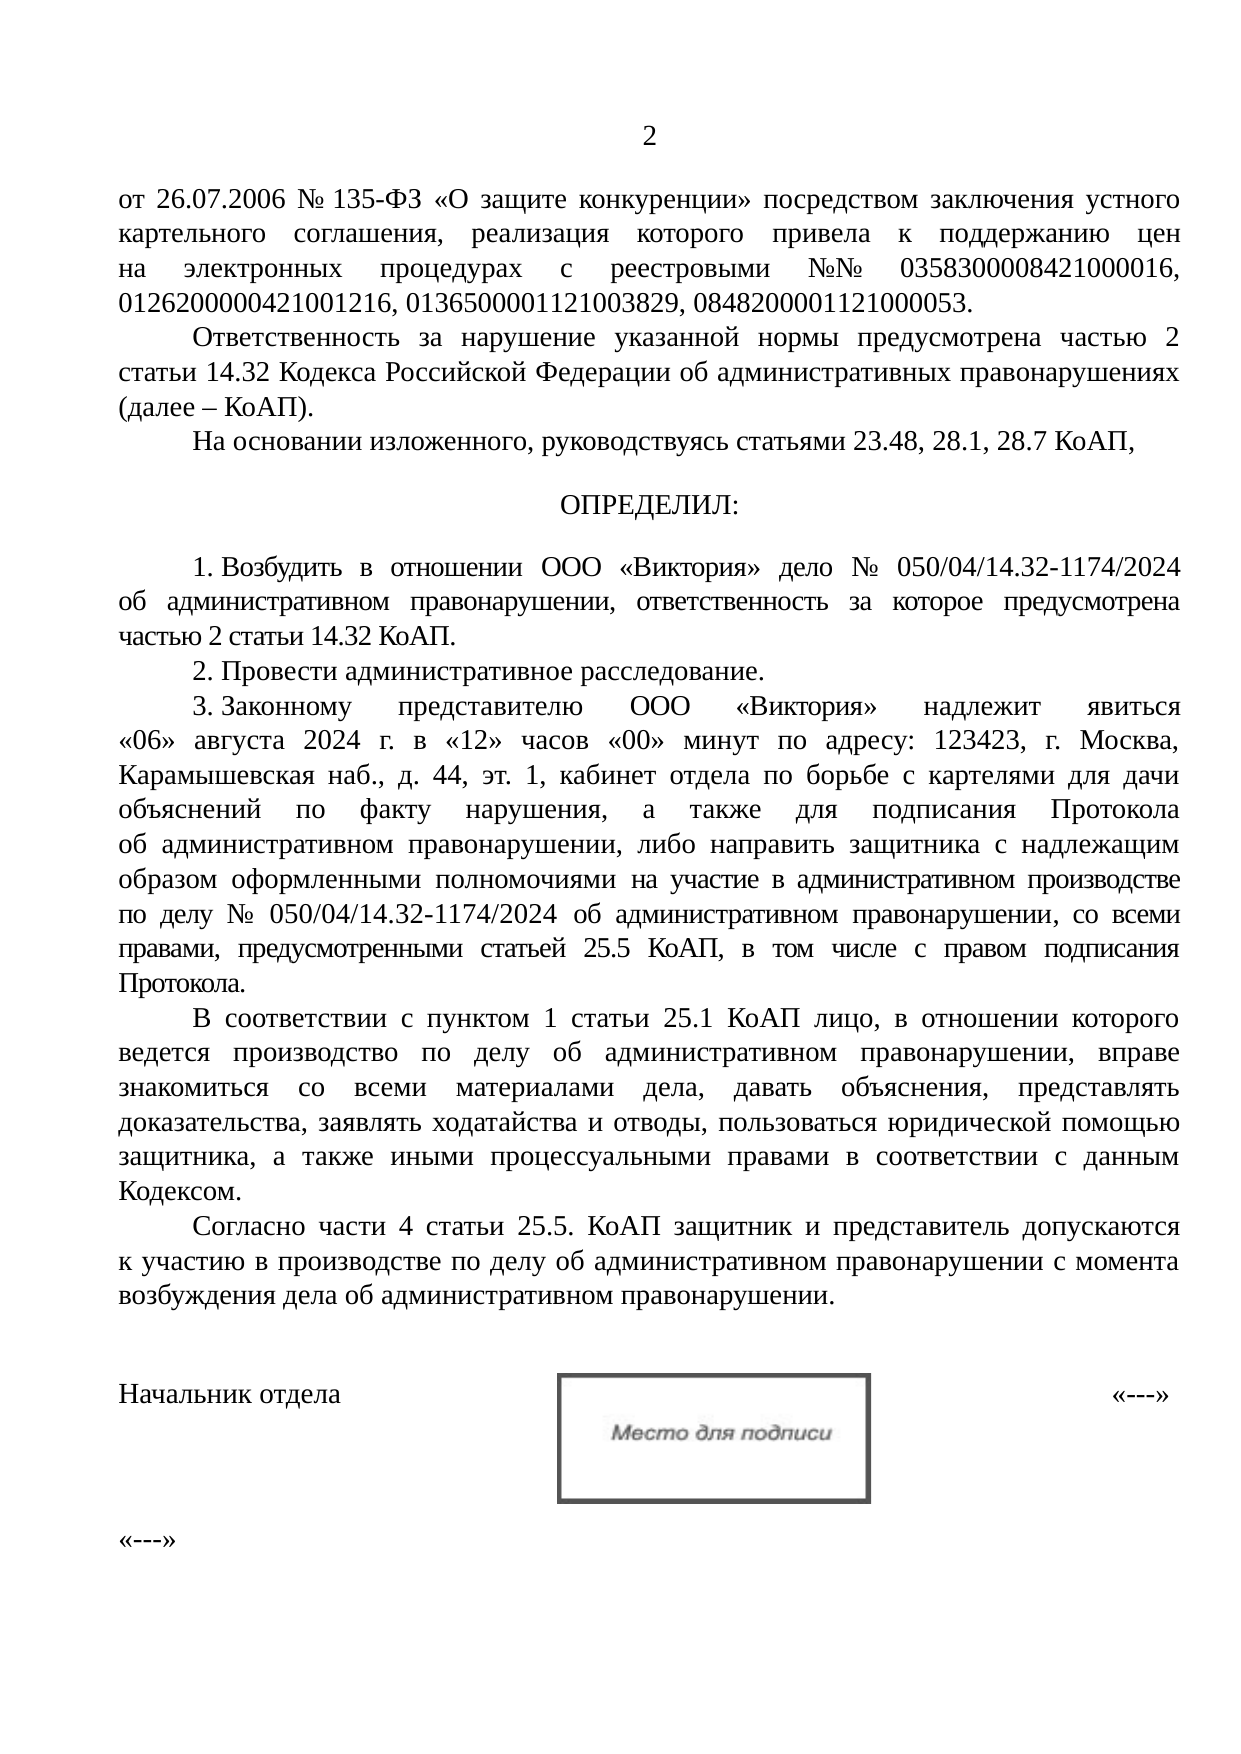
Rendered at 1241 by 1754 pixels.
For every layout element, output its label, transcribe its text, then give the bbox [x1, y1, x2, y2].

picture [557, 1373, 872, 1504]
table_header «---» [710, 1370, 1181, 1415]
table_cell [872, 1415, 1181, 1449]
text от 26.07.2006 № 135-ФЗ «О защите конкуренции» посредством заключения устного картельного соглашения, реализация которого привела к поддержанию цен на электронных процедурах с реестровыми №№ 0358300008421000016, 0126200000421001216, 0136500001121003829, 0848200001121000053. [118, 181, 1181, 318]
text «---» [118, 1521, 1193, 1554]
text 2. Провести административное расследование. [118, 653, 1181, 686]
table_cell [118, 1415, 557, 1449]
text В соответствии с пунктом 1 статьи 25.1 КоАП лицо, в отношении которого ведется производство по делу об административном правонарушении, вправе знакомиться со всеми материалами дела, давать объяснения, представлять доказательства, заявлять ходатайства и отводы, пользоваться юридической помощью защитника, а также иными процессуальными правами в соответствии с данным Кодексом. [118, 1000, 1181, 1207]
table_header Начальник отдела [118, 1370, 710, 1415]
text Согласно части 4 статьи 25.5. КоАП защитник и представитель допускаются к участию в производстве по делу об административном правонарушении с момента возбуждения дела об административном правонарушении. [118, 1208, 1181, 1311]
text Ответственность за нарушение указанной нормы предусмотрена частью 2 статьи 14.32 Кодекса Российской Федерации об административных правонарушениях (далее – КоАП). [118, 320, 1181, 422]
text 1. Возбудить в отношении ООО «Виктория» дело № 050/04/14.32-1174/2024 об административном правонарушении, ответственность за которое предусмотрена частью 2 статьи 14.32 КоАП. [118, 549, 1181, 652]
text 3. Законному представителю ООО «Виктория» надлежит явиться «06» августа 2024 г. в «12» часов «00» минут по адресу: 123423, г. Москва, Карамышевская наб., д. 44, эт. 1, кабинет отдела по борьбе с картелями для дачи объяснений по факту нарушения, а также для подписания Протокола об административном правонарушении, либо направить защитника с надлежащим образом оформленными полномочиями на участие в административном производстве по делу № 050/04/14.32-1174/2024 об административном правонарушении, со всеми правами, предусмотренными статьей 25.5 КоАП, в том числе с правом подписания Протокола. [118, 688, 1181, 999]
text На основании изложенного, руководствуясь статьями 23.48, 28.1, 28.7 КоАП, [118, 424, 1181, 457]
text ОПРЕДЕЛИЛ: [118, 487, 1181, 521]
